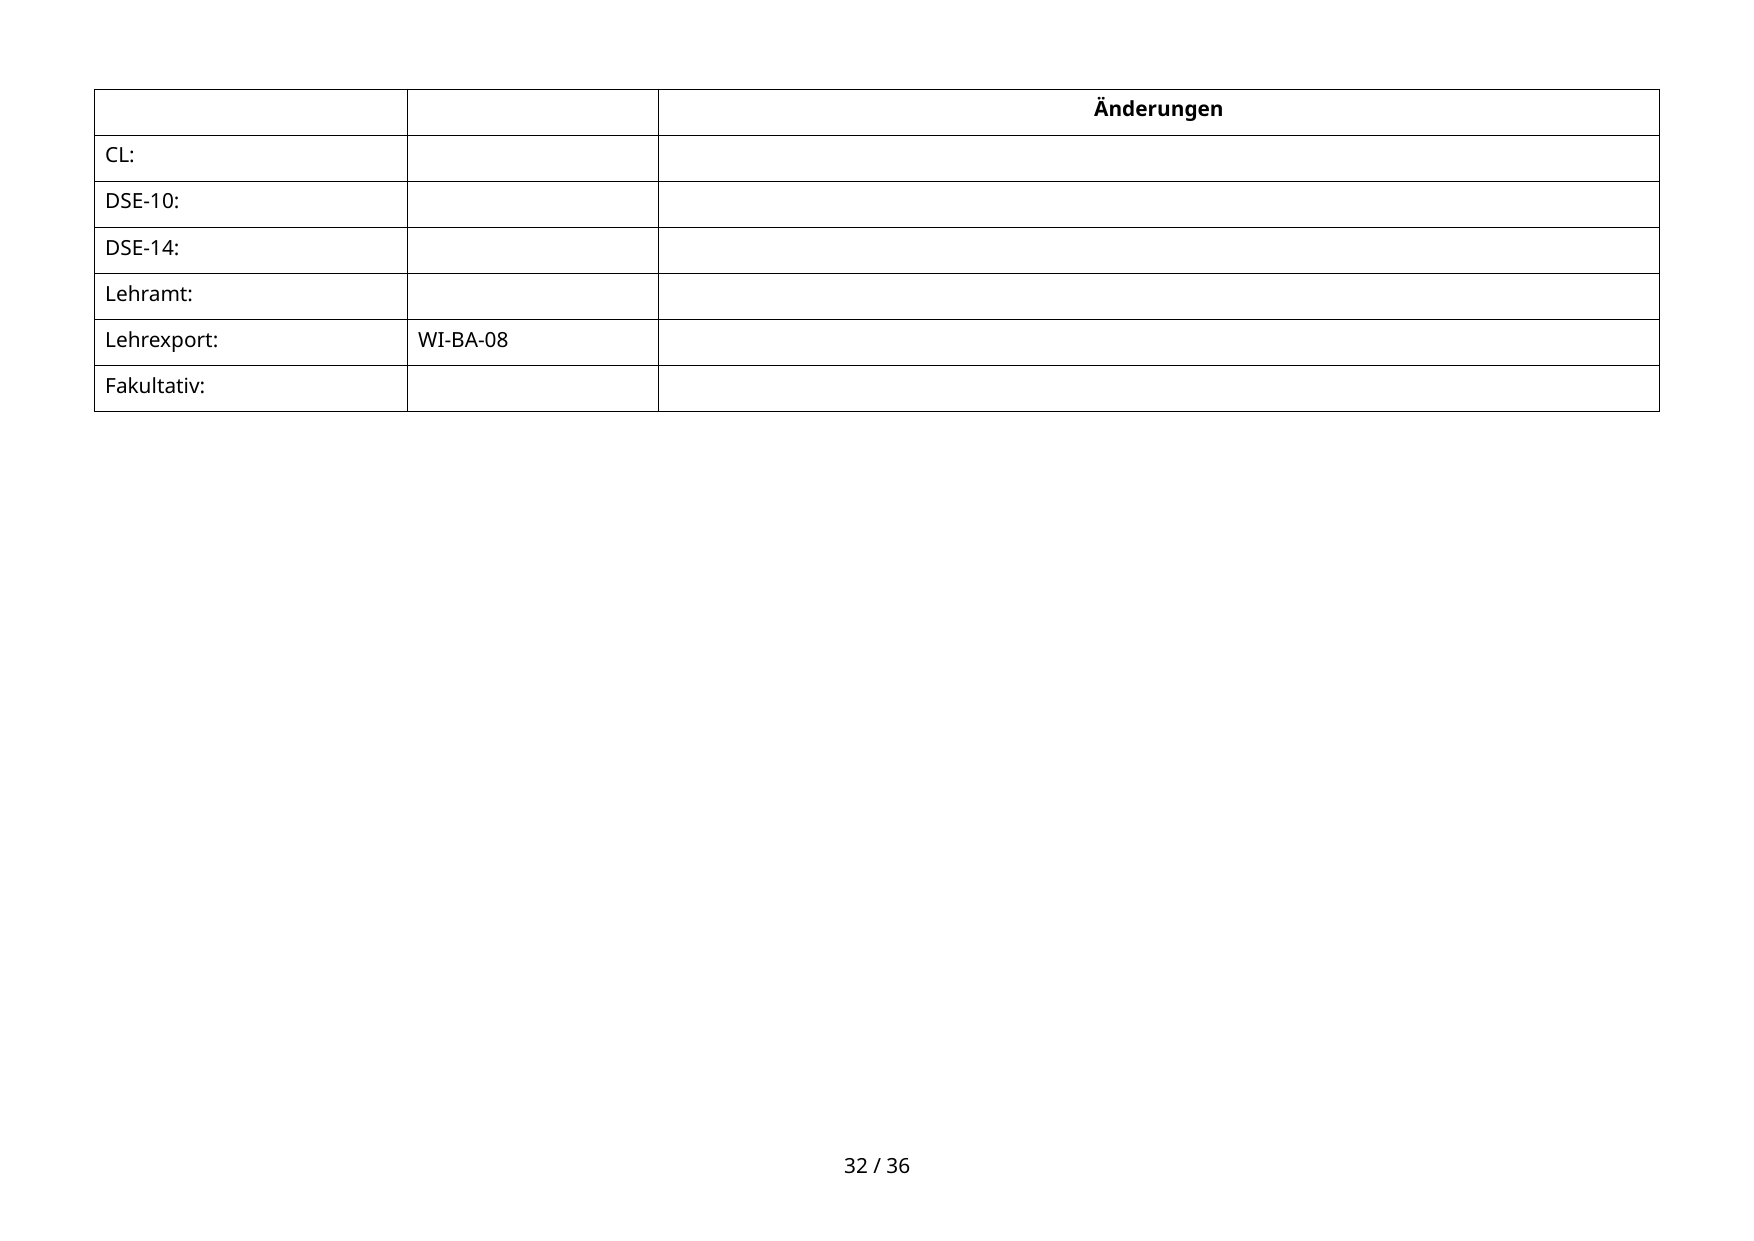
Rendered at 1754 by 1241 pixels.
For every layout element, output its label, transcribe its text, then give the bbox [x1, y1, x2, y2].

table_cell [659, 274, 1659, 319]
table_cell [408, 366, 658, 411]
table_cell Lehramt: [95, 274, 407, 319]
table_cell WI-BA-08 [408, 320, 658, 365]
table_cell [659, 320, 1659, 365]
table_cell [659, 136, 1659, 181]
table_cell CL: [95, 136, 407, 181]
table_cell [408, 274, 658, 319]
table_cell [659, 182, 1659, 227]
table_header Änderungen [659, 90, 1659, 134]
table_cell DSE-10: [95, 182, 407, 227]
table_cell [408, 136, 658, 181]
table_cell [408, 228, 658, 273]
table_cell Fakultativ: [95, 366, 407, 411]
table_cell Lehrexport: [95, 320, 407, 365]
table_cell [408, 182, 658, 227]
table_cell [659, 228, 1659, 273]
table_header [408, 90, 658, 134]
table_cell DSE-14: [95, 228, 407, 273]
table_cell [659, 366, 1659, 411]
table_header [95, 90, 407, 134]
